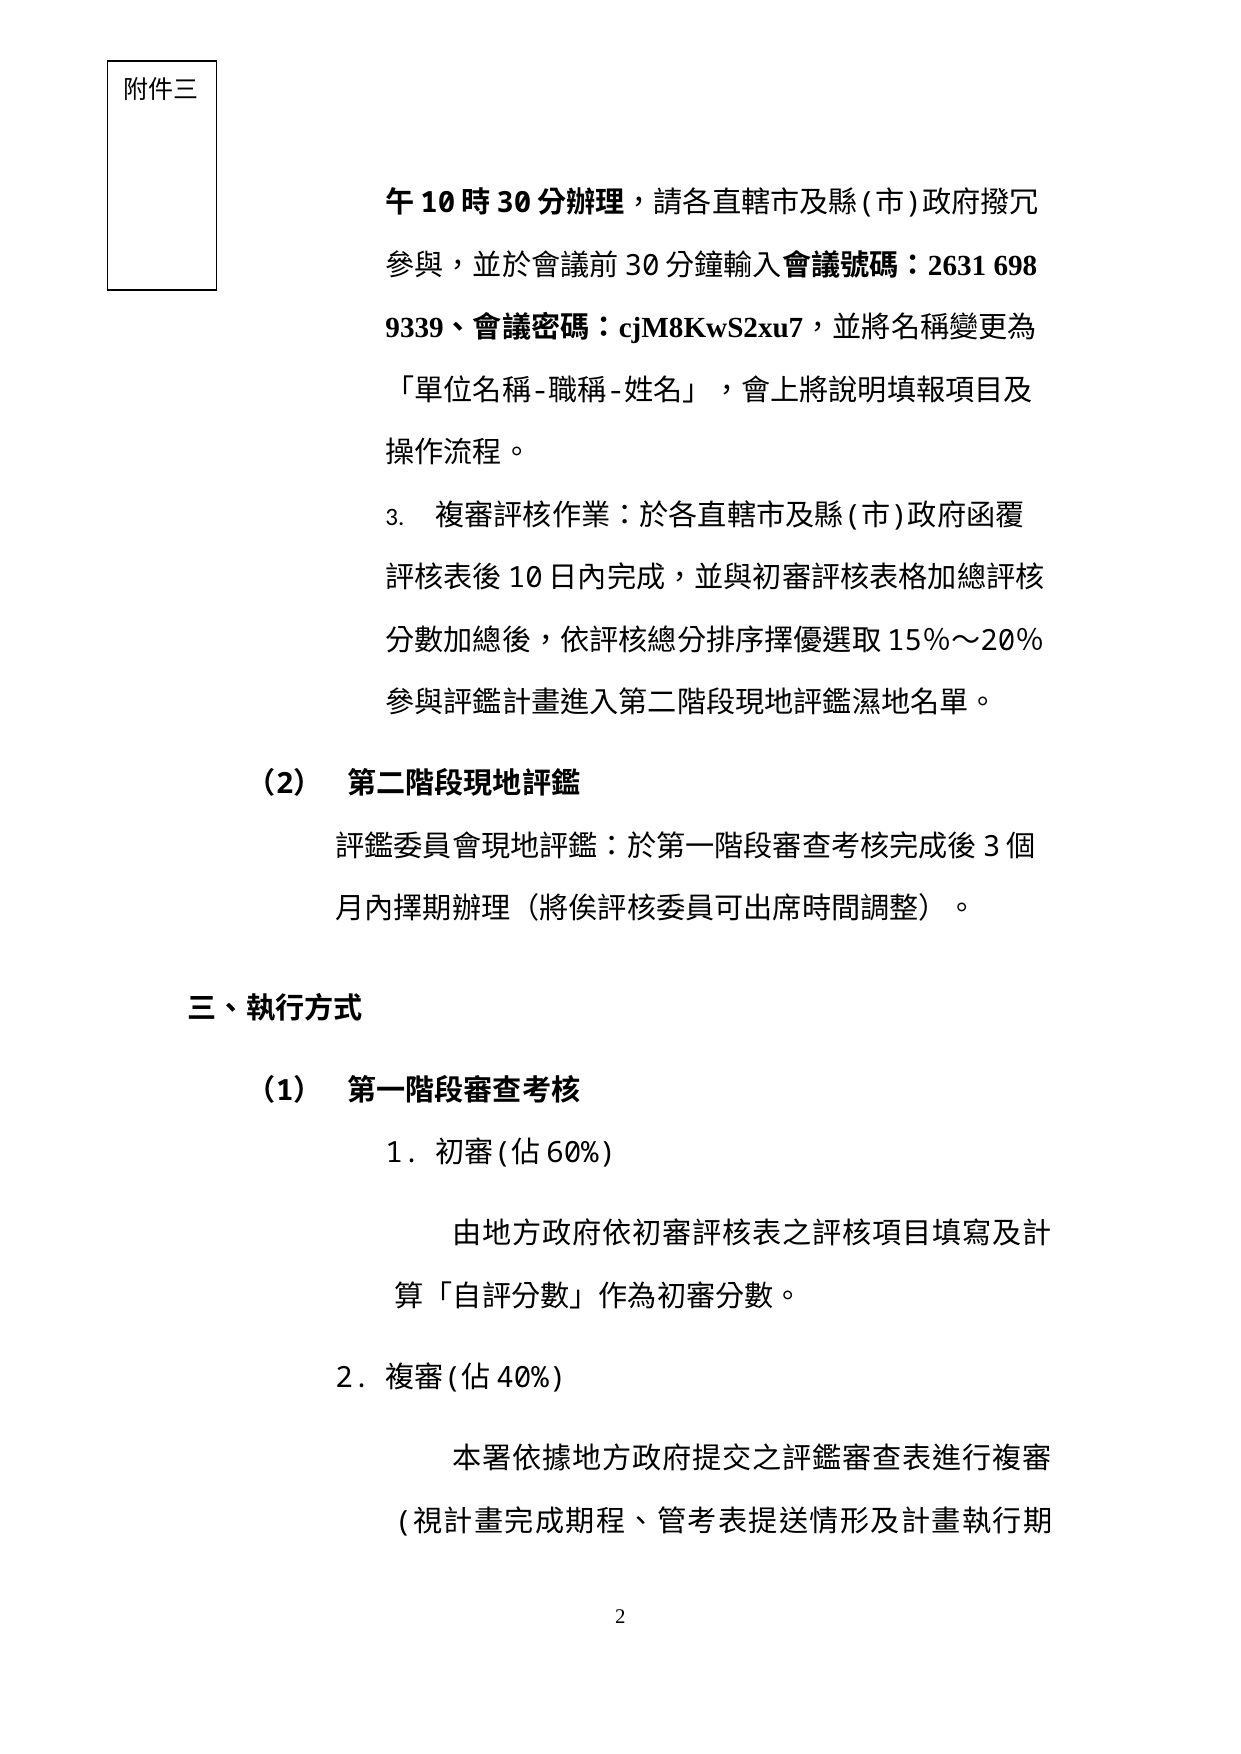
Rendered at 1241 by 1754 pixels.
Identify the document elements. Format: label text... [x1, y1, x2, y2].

list 複審評核作業：於各直轄市及縣(市)政府函覆評核表後10日內完成，並與初審評核表格加總評核分數加總後，依評核總分排序擇優選取15％～20％參與評鑑計畫進入第二階段現地評鑑濕地名單。 [385, 471, 1053, 721]
text 三、執行方式 [187, 964, 1053, 1027]
list 初審(佔60%) [385, 1108, 1053, 1171]
list 第一階段審查考核 [247, 1046, 1053, 1108]
text 由地方政府依初審評核表之評核項目填寫及計算「自評分數」作為初審分數。 [394, 1189, 1053, 1314]
list 複審(佔40%) [335, 1333, 1053, 1396]
text 本署依據地方政府提交之評鑑審查表進行複審(視計畫完成期程、管考表提送情形及計畫執行期 [394, 1414, 1053, 1539]
list 第二階段現地評鑑 [247, 739, 1053, 802]
text 評鑑委員會現地評鑑：於第一階段審查考核完成後3個月內擇期辦理（將俟評核委員可出席時間調整）。 [335, 802, 1053, 927]
list 午10時30分辦理，請各直轄市及縣(市)政府撥冗參與，並於會議前30分鐘輸入會議號碼：2631 698 9339、會議密碼：cjM8KwS2xu7，並將名稱變更為「單位名稱-職稱-姓名」，會上將說明填報項目及操作流程。 [385, 158, 1053, 471]
